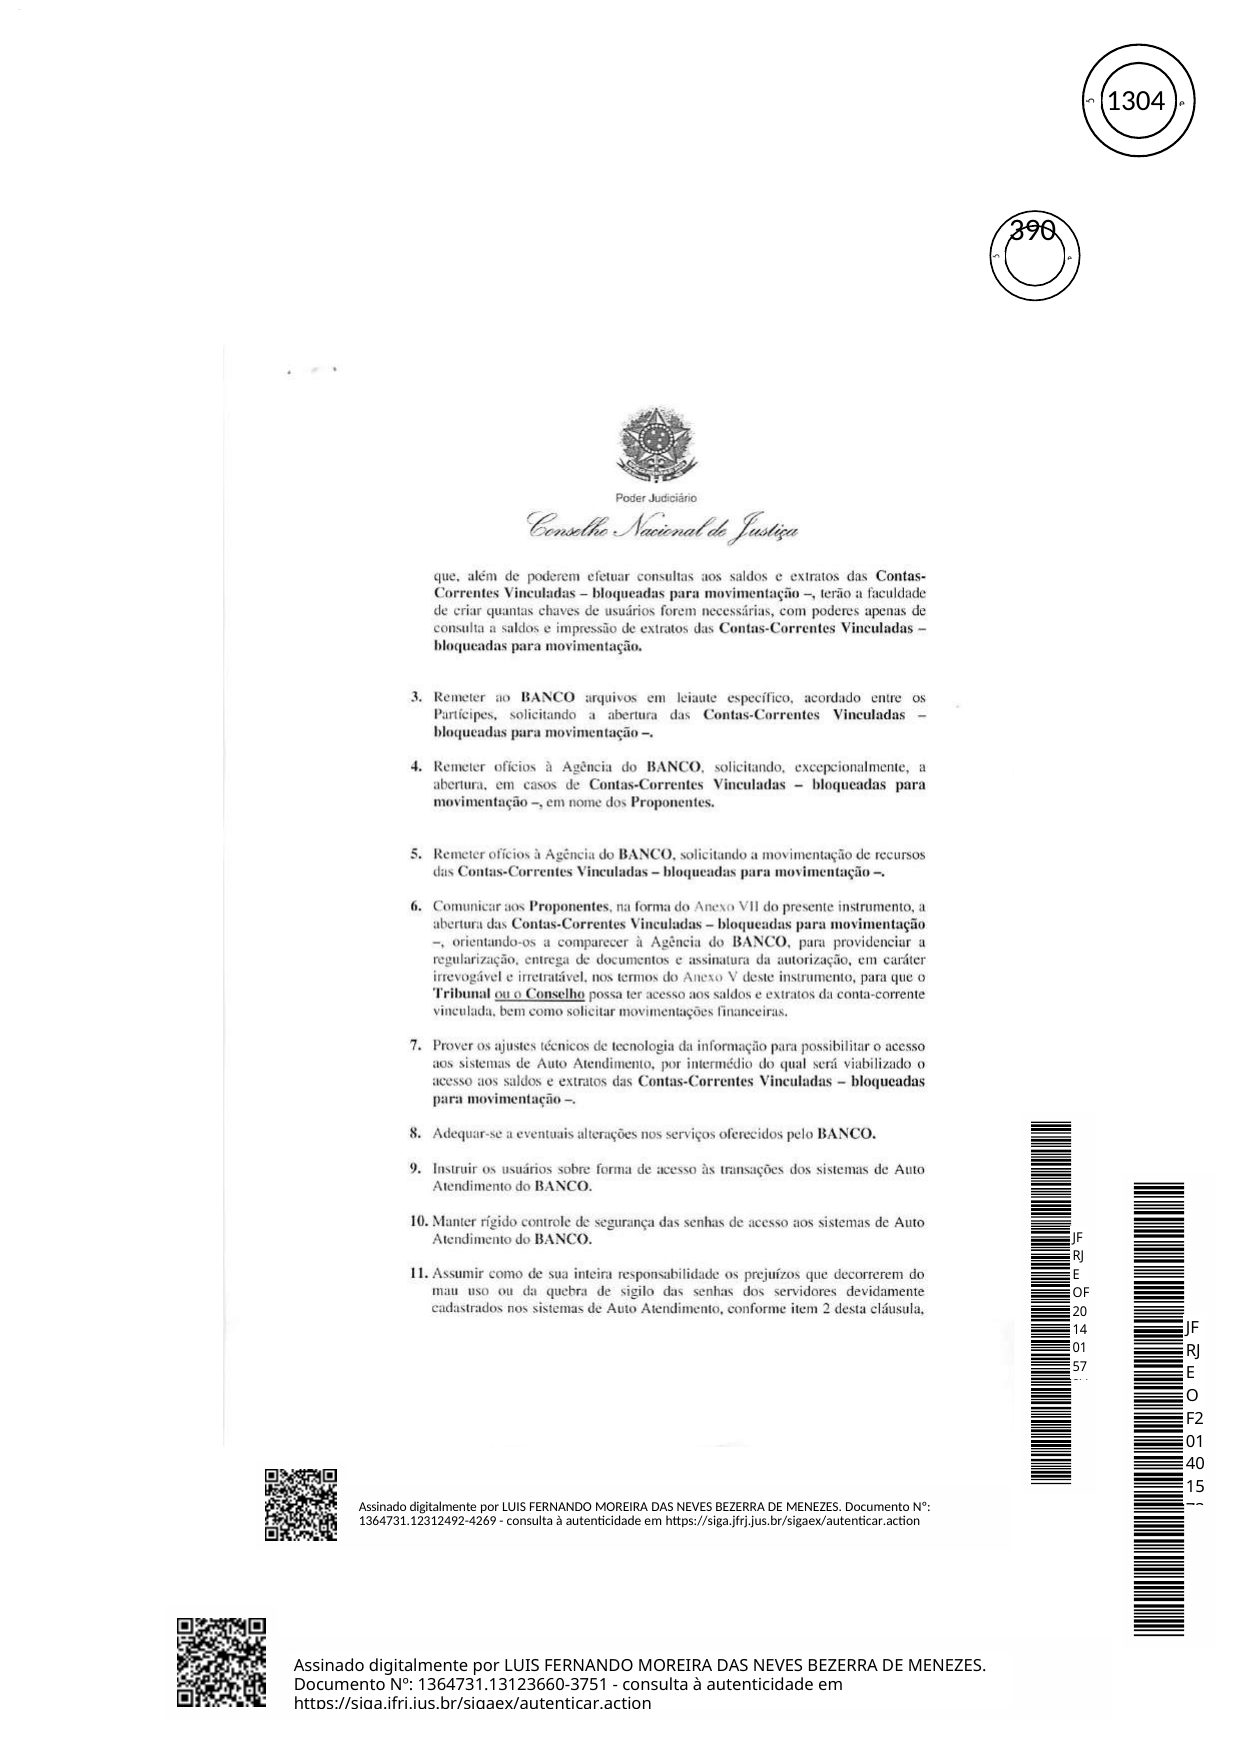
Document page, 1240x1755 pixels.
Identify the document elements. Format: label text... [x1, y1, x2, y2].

text e [1067, 253, 1078, 260]
text JFRJEOF201401573V06 [1186, 1316, 1206, 1504]
text ç [1085, 98, 1099, 106]
text e [1179, 97, 1193, 105]
text ç [992, 254, 1004, 260]
text JFRJEOF201401573V02 [1072, 1228, 1089, 1379]
